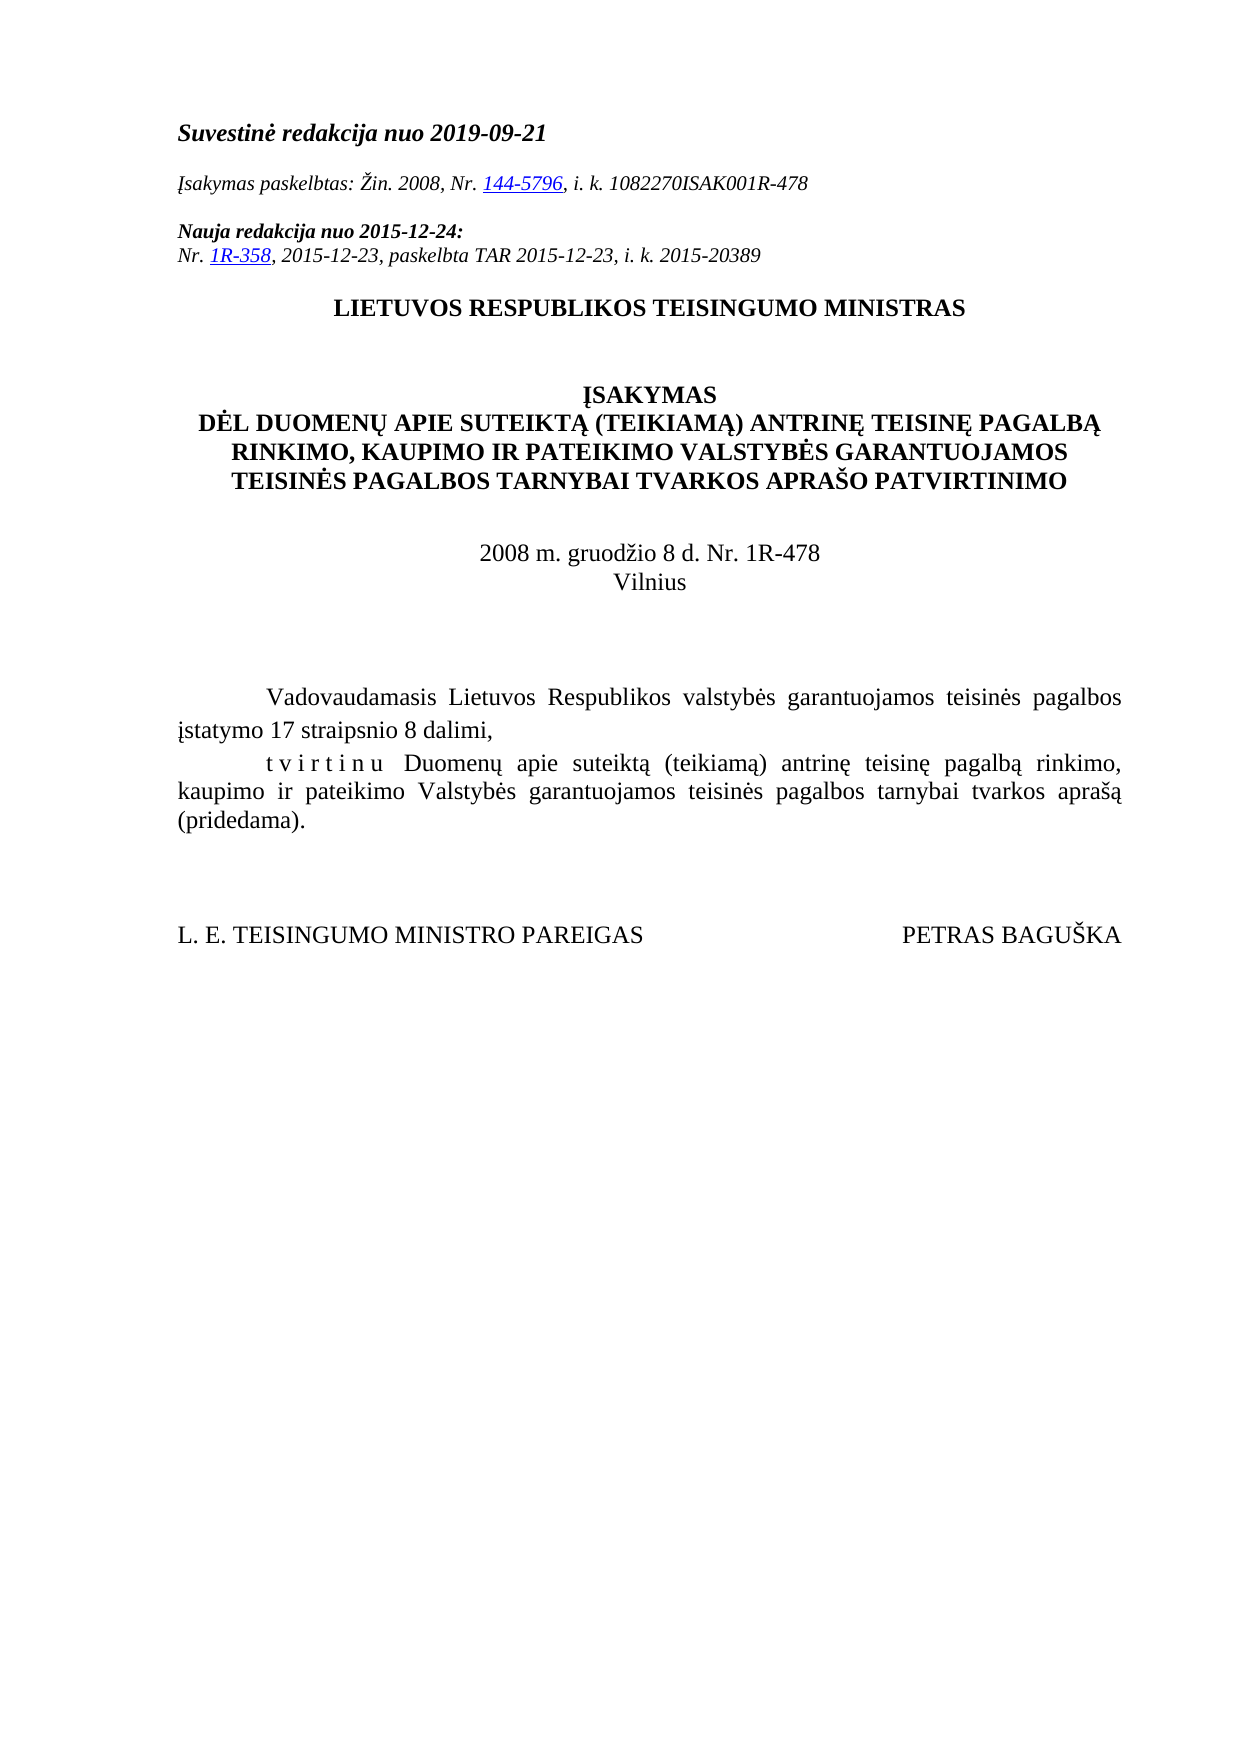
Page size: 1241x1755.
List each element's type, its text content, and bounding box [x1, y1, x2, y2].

text 2008 m. gruodžio 8 d. Nr. 1R-478 [177, 538, 1122, 567]
text Suvestinė redakcija nuo 2019-09-21 [177, 118, 1122, 147]
text LIETUVOS RESPUBLIKOS TEISINGUMO MINISTRAS [177, 293, 1122, 322]
text ĮSAKYMAS [177, 380, 1122, 408]
text tvirtinu Duomenų apie suteiktą (teikiamą) antrinę teisinę pagalbą rinkimo, kaupimo ir pateikimo Valstybės garantuojamos teisinės pagalbos tarnybai tvarkos aprašą (pridedama). [177, 748, 1122, 834]
text L. E. TEISINGUMO MINISTRO PAREIGAS PETRAS BAGUŠKA [177, 920, 1122, 949]
text Vilnius [177, 567, 1122, 595]
text Nr. 1R-358, 2015-12-23, paskelbta TAR 2015-12-23, i. k. 2015-20389 [177, 243, 1122, 267]
text Įsakymas paskelbtas: Žin. 2008, Nr. 144-5796, i. k. 1082270ISAK001R-478 [177, 171, 1122, 195]
text DĖL DUOMENŲ APIE SUTEIKTĄ (TEIKIAMĄ) ANTRINĘ TEISINĘ PAGALBĄ RINKIMO, KAUPIMO IR PATEIKIMO VALSTYBĖS GARANTUOJAMOS TEISINĖS PAGALBOS TARNYBAI TVARKOS APRAŠO PATVIRTINIMO [177, 408, 1122, 495]
text Nauja redakcija nuo 2015-12-24: [177, 219, 1122, 243]
text Vadovaudamasis Lietuvos Respublikos valstybės garantuojamos teisinės pagalbos įstatymo 17 straipsnio 8 dalimi, [177, 682, 1122, 743]
